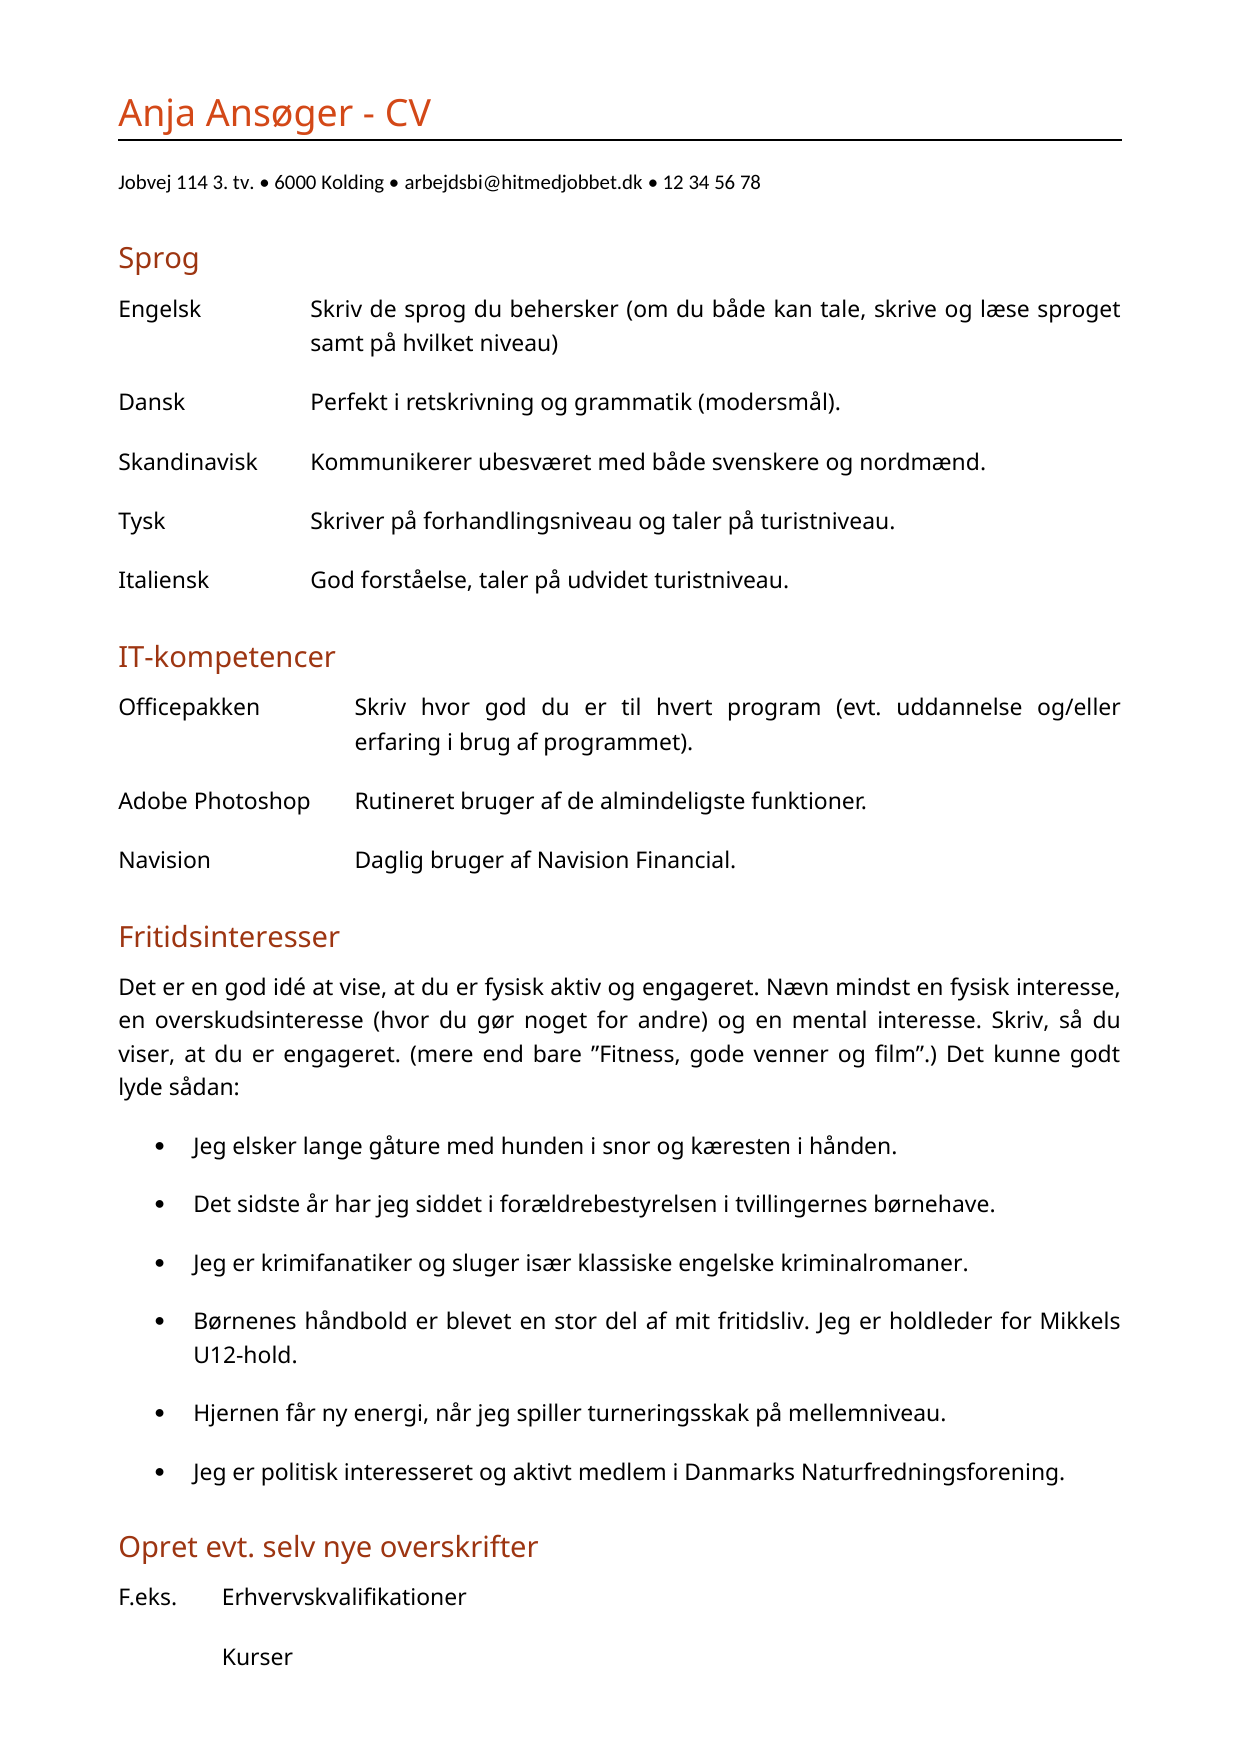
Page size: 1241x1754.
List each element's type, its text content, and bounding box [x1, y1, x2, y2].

subtitle Sprog [118, 238, 1122, 277]
subtitle IT-kompetencer [118, 636, 1122, 676]
subtitle Fritidsinteresser [118, 916, 1122, 956]
list Børnenes håndbold er blevet en stor del af mit fritidsliv. Jeg er holdleder for Mikkels U12-hold. [156, 1305, 1122, 1370]
text Det er en god idé at vise, at du er fysisk aktiv og engageret. Nævn mindst en fysisk interesse, en overskudsinteresse (hvor du gør noget for andre) og en mental interesse. Skriv, så du viser, at du er engageret. (mere end bare ”Fitness, gode venner og film”.) Det kunne godt lyde sådan: [118, 971, 1122, 1103]
subtitle Opret evt. selv nye overskrifter [118, 1526, 1122, 1566]
list Jeg elsker lange gåture med hunden i snor og kæresten i hånden. [156, 1130, 1122, 1161]
list Jeg er krimifanatiker og sluger især klassiske engelske kriminalromaner. [156, 1247, 1122, 1278]
text Engelsk Skriv de sprog du behersker (om du både kan tale, skrive og læse sproget samt på hvilket niveau) [118, 292, 1122, 358]
text Dansk Perfekt i retskrivning og grammatik (modersmål). [118, 386, 1122, 417]
text Officepakken Skriv hvor god du er til hvert program (evt. uddannelse og/eller erfaring i brug af programmet). [118, 691, 1122, 757]
text Italiensk God forståelse, taler på udvidet turistniveau. [118, 564, 1122, 596]
text Navision Daglig bruger af Navision Financial. [118, 844, 1122, 876]
text Tysk Skriver på forhandlingsniveau og taler på turistniveau. [118, 505, 1122, 536]
list Det sidste år har jeg siddet i forældrebestyrelsen i tvillingernes børnehave. [156, 1188, 1122, 1219]
text Skandinavisk Kommunikerer ubesværet med både svenskere og nordmænd. [118, 446, 1122, 477]
text Kurser [118, 1641, 1122, 1672]
text F.eks. Erhvervskvalifikationer [118, 1581, 1122, 1612]
list Jeg er politisk interesseret og aktivt medlem i Danmarks Naturfredningsforening. [156, 1455, 1122, 1487]
text Adobe Photoshop Rutineret bruger af de almindeligste funktioner. [118, 785, 1122, 816]
list Hjernen får ny energi, når jeg spiller turneringsskak på mellemniveau. [156, 1397, 1122, 1428]
